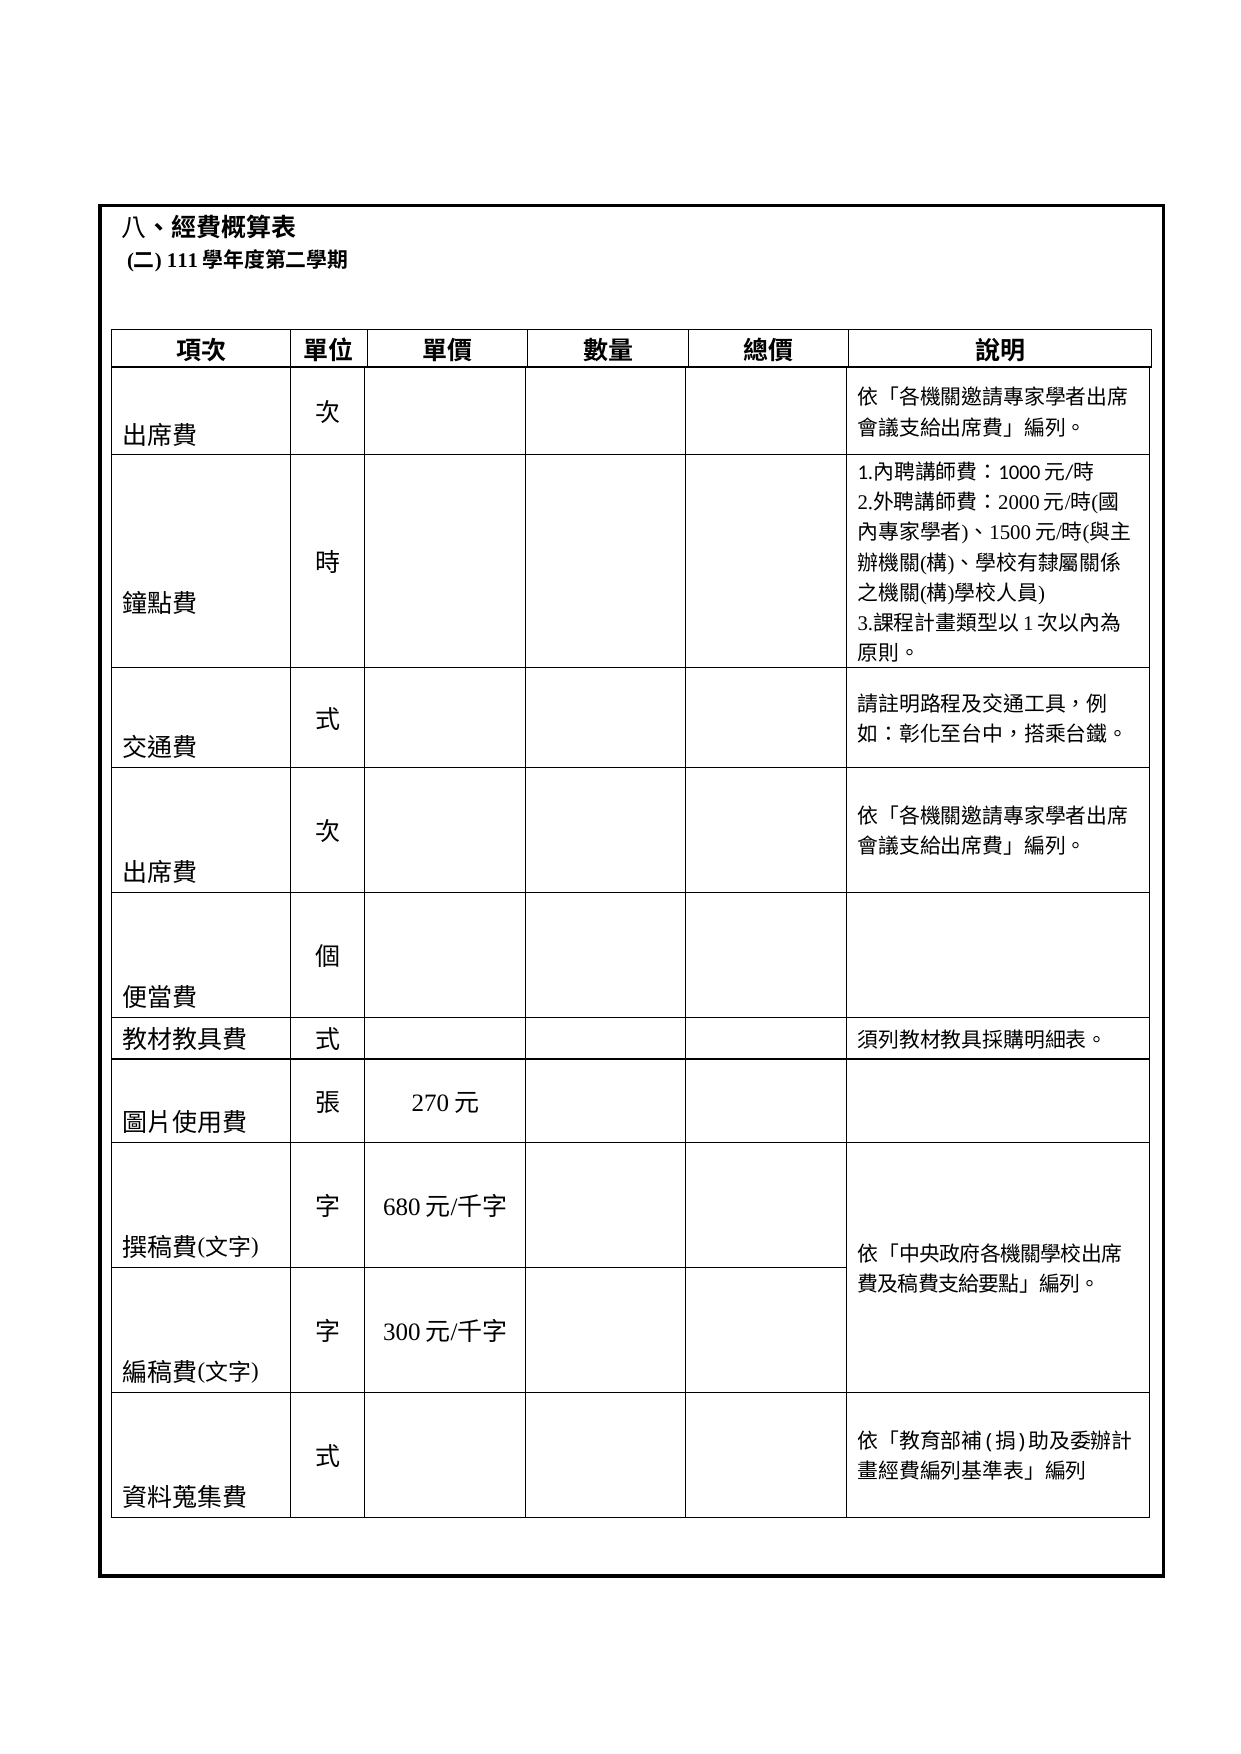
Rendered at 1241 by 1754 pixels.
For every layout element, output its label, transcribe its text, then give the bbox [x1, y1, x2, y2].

table_cell [526, 1060, 685, 1142]
table_cell 圖片使用費 [112, 1060, 290, 1142]
table_cell [686, 893, 846, 1017]
table_cell 交通費 [112, 668, 290, 767]
table_cell [686, 768, 846, 892]
table_cell 680元/千字 [365, 1143, 525, 1267]
table_cell 撰稿費(文字) [112, 1143, 290, 1267]
table_cell [526, 1268, 685, 1392]
table_cell 張 [291, 1060, 364, 1142]
table_cell 編稿費(文字) [112, 1268, 290, 1392]
table_cell 個 [291, 893, 364, 1017]
table_cell [526, 1018, 685, 1058]
table_cell 依「各機關邀請專家學者出席會議支給出席費」編列。 [847, 368, 1149, 454]
table_cell 教材教具費 [112, 1018, 290, 1058]
table_header 單價 [368, 330, 527, 366]
table_cell 依「教育部補(捐)助及委辦計畫經費編列基準表」編列 [847, 1393, 1149, 1517]
table_cell [526, 768, 685, 892]
table_cell [686, 668, 846, 767]
table_cell [365, 668, 525, 767]
table_cell [686, 1018, 846, 1058]
table_header 數量 [528, 330, 688, 366]
table_cell [686, 1060, 846, 1142]
table_cell 時 [291, 455, 364, 667]
table_cell 依「各機關邀請專家學者出席會議支給出席費」編列。 [847, 768, 1149, 892]
table_cell [526, 1143, 685, 1267]
table_cell 依「中央政府各機關學校出席費及稿費支給要點」編列。 [847, 1143, 1149, 1392]
table_cell 資料蒐集費 [112, 1393, 290, 1517]
table_cell [686, 1393, 846, 1517]
table_cell [686, 455, 846, 667]
table_cell [365, 893, 525, 1017]
table_cell [847, 893, 1149, 1017]
table_cell 字 [291, 1268, 364, 1392]
table_cell 字 [291, 1143, 364, 1267]
table_cell 出席費 [112, 368, 290, 454]
table_header 總價 [689, 330, 848, 366]
table_cell [526, 455, 685, 667]
table_cell 次 [291, 768, 364, 892]
table_header 八、經費概算表 (二) 111學年度第二學期 [102, 207, 1162, 1574]
table_cell 式 [291, 1393, 364, 1517]
table_cell [526, 1393, 685, 1517]
table_cell 鐘點費 [112, 455, 290, 667]
table_cell [365, 455, 525, 667]
table_cell 式 [291, 1018, 364, 1058]
table_cell [365, 1018, 525, 1058]
table_cell 請註明路程及交通工具，例如：彰化至台中，搭乘台鐵。 [847, 668, 1149, 767]
table_cell [526, 893, 685, 1017]
table_cell [365, 768, 525, 892]
table_cell [847, 1060, 1149, 1142]
table_cell [365, 1393, 525, 1517]
table_header 單位 [291, 330, 367, 366]
table_cell [686, 1268, 846, 1392]
table_cell 出席費 [112, 768, 290, 892]
table_cell 式 [291, 668, 364, 767]
table_header 說明 [849, 330, 1151, 366]
table_cell 270元 [365, 1060, 525, 1142]
table_cell 次 [291, 368, 364, 454]
table_cell [365, 368, 525, 454]
table_cell 1.內聘講師費：1000元/時 2.外聘講師費：2000元/時(國內專家學者)、1500元/時(與主辦機關(構)、學校有隸屬關係之機關(構)學校人員) 3.課程計畫類型以1次以內為原則。 [847, 455, 1149, 667]
table_cell [526, 668, 685, 767]
table_header 項次 [112, 330, 290, 366]
table_cell [686, 1143, 846, 1267]
table_cell 300元/千字 [365, 1268, 525, 1392]
table_cell 須列教材教具採購明細表。 [847, 1018, 1149, 1058]
table_cell [526, 368, 685, 454]
table_cell 便當費 [112, 893, 290, 1017]
table_cell [686, 368, 846, 454]
